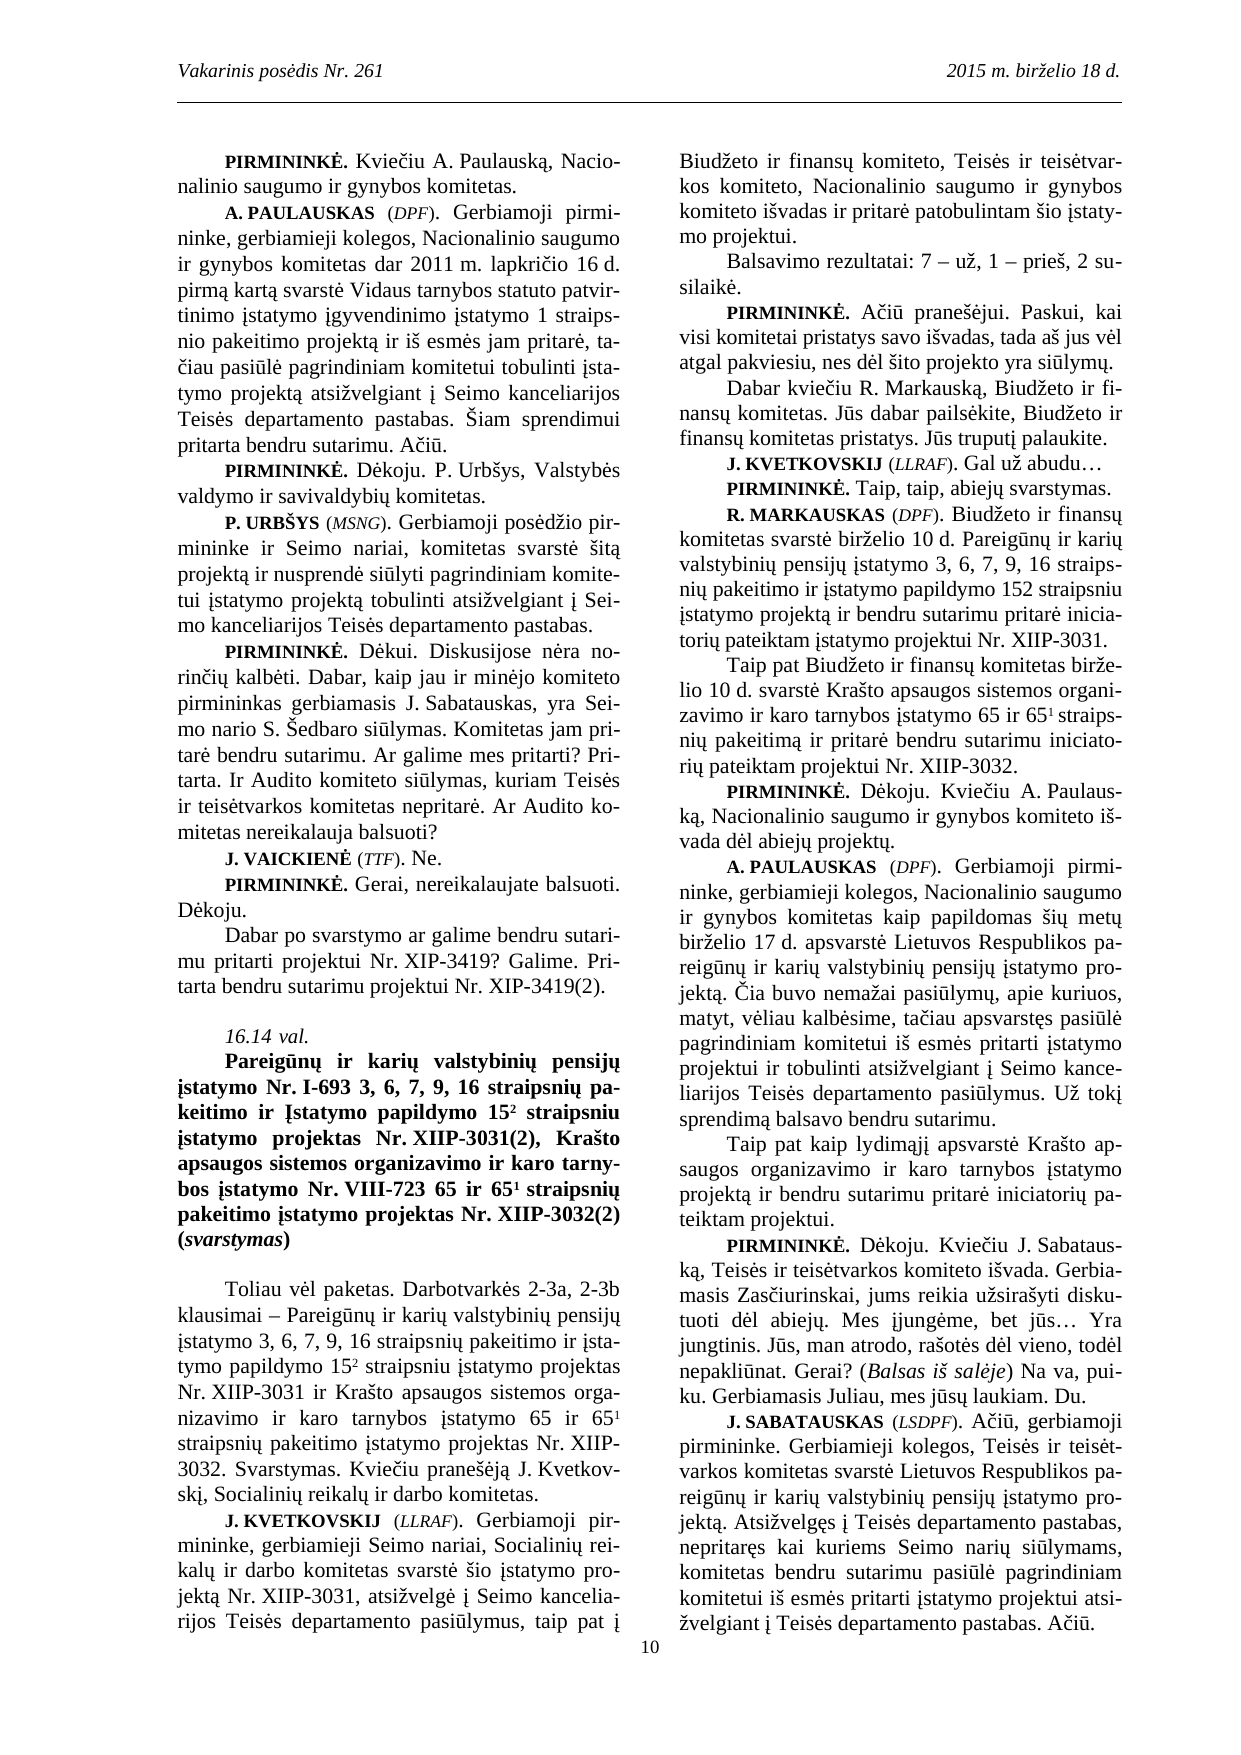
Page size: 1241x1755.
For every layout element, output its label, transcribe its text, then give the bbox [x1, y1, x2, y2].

text J. VAICKIENĖ (TTF). Ne. [177, 845, 620, 871]
text P. URBŠYS (MSNG). Ger­bia­mo­ji po­sė­džio pir­mi­nin­ke ir Sei­mo na­riai, ko­mi­te­tas svars­tė ši­tą pro­jek­tą ir nu­spren­dė siū­ly­ti pa­grin­di­niam ko­mi­te­tui įsta­ty­mo pro­jek­tą to­bu­lin­ti at­si­žvel­giant į Sei­mo kan­ce­lia­ri­jos Tei­sės de­par­ta­men­to pa­sta­bas. [177, 509, 620, 638]
text PIRMININKĖ. Ge­rai, ne­rei­ka­lau­ja­te bal­suo­ti. Dė­ko­ju. [177, 871, 620, 922]
text Taip pat Biu­dže­to ir fi­nan­sų ko­mi­te­tas bir­že­lio 10 d. svars­tė Kraš­to ap­sau­gos sis­te­mos or­ga­ni­za­vi­mo ir ka­ro tar­ny­bos įsta­ty­mo 65 ir 651 straips­nių pa­kei­ti­mą ir pri­ta­rė ben­dru su­ta­ri­mu ini­cia­to­rių pa­teik­tam pro­jek­tui Nr. XIIP-3032. [679, 652, 1122, 778]
text A. PAULAUSKAS (DPF). Ger­bia­mo­ji pir­mi­nin­ke, ger­bia­mie­ji ko­le­gos, Na­cio­na­li­nio sau­gu­mo ir gy­ny­bos ko­mi­te­tas dar 2011 m. lap­kri­čio 16 d. pir­mą kar­tą svars­tė Vi­daus tar­ny­bos sta­tu­to pa­tvir­ti­ni­mo įsta­ty­mo įgy­ven­di­ni­mo įsta­ty­mo 1 straips­nio pa­kei­ti­mo pro­jek­tą ir iš es­mės jam pri­ta­rė, ta­čiau pa­siū­lė pa­grin­di­niam ko­mi­te­tui to­bu­lin­ti įsta­ty­mo pro­jek­tą at­si­žvel­giant į Sei­mo kan­ce­lia­ri­jos Tei­sės de­par­ta­men­to pa­sta­bas. Šiam spren­di­mui pri­tar­ta ben­dru su­ta­ri­mu. Ačiū. [177, 199, 620, 457]
text Taip pat kaip ly­di­mą­jį ap­svars­tė Kraš­to ap­sau­gos or­ga­ni­za­vi­mo ir ka­ro tar­ny­bos įsta­ty­mo pro­jek­tą ir ben­dru su­ta­ri­mu pri­ta­rė ini­cia­to­rių pa­teik­tam pro­jek­tui. [679, 1131, 1122, 1232]
text A. PAULAUSKAS (DPF). Ger­bia­mo­ji pir­mi­nin­ke, ger­bia­mie­ji ko­le­gos, Na­cio­na­li­nio sau­gu­mo ir gy­ny­bos ko­mi­te­tas kaip pa­pil­do­mas šių me­tų bir­že­lio 17 d. ap­svars­tė Lie­tu­vos Res­pub­li­kos pa­rei­gū­nų ir ka­rių vals­ty­bi­nių pen­si­jų įsta­ty­mo pro­jek­tą. Čia bu­vo ne­ma­žai pa­siū­ly­mų, apie ku­riuos, ma­tyt, vė­liau kal­bė­si­me, ta­čiau ap­svars­tęs pa­siū­lė pa­grin­di­niam ko­mi­te­tui iš es­mės pri­tar­ti įsta­ty­mo pro­jek­tui ir to­bu­lin­ti at­si­žvel­giant į Sei­mo kan­ce­lia­ri­jos Tei­sės de­par­ta­men­to pa­siū­ly­mus. Už to­kį spren­di­mą bal­sa­vo ben­dru su­ta­ri­mu. [679, 853, 1122, 1131]
text PIRMININKĖ. Taip, taip, abie­jų svars­ty­mas. [679, 475, 1122, 501]
text To­liau vėl pa­ke­tas. Dar­bo­tvarkės 2-3a, 2-3b klau­si­mai – Pa­rei­gū­nų ir ka­rių vals­ty­bi­nių pen­si­jų įsta­ty­mo 3, 6, 7, 9, 16 straips­nių pa­kei­ti­mo ir įsta­ty­mo pa­pil­dy­mo 152 straips­niu įsta­ty­mo pro­jek­tas Nr. XIIP-3031 ir Kraš­to ap­sau­gos sis­te­mos or­ga­ni­za­vi­mo ir ka­ro tar­ny­bos įsta­ty­mo 65 ir 651 straips­nių pa­kei­ti­mo įsta­ty­mo pro­jek­tas Nr. XIIP-3032. Svars­ty­mas. Kvie­čiu pra­ne­šė­ją J. Kvet­kov­skį, So­cia­li­nių rei­ka­lų ir dar­bo ko­mi­te­tas. [177, 1276, 620, 1507]
text PIRMININKĖ. Dė­ko­ju. P. Urb­šys, Vals­ty­bės val­dy­mo ir sa­vi­val­dy­bių ko­mi­te­tas. [177, 457, 620, 509]
text J. KVETKOVSKIJ (LLRAF). Gal už abu­du… [679, 450, 1122, 475]
text PIRMININKĖ. Ačiū pra­ne­šė­jui. Pas­kui, kai vi­si ko­mi­te­tai pri­sta­tys sa­vo iš­va­das, ta­da aš jus vėl at­gal pa­kvie­siu, nes dėl ši­to pro­jek­to yra siū­ly­mų. [679, 299, 1122, 374]
text Pa­rei­gū­nų ir ka­rių vals­ty­bi­nių pen­si­jų įsta­ty­mo Nr. I-693 3, 6, 7, 9, 16 straips­nių pa­kei­ti­mo ir Įsta­ty­mo pa­pil­dy­mo 152 straips­niu įsta­ty­mo pro­jek­tas Nr. XIIP-3031(2), Kraš­to ap­sau­gos sis­te­mos or­ga­ni­za­vi­mo ir ka­ro tar­ny­bos įsta­ty­mo Nr. VIII-723 65 ir 651 straips­nių pa­kei­ti­mo įsta­ty­mo pro­jek­tas Nr. XIIP-3032(2) (svars­ty­mas) [177, 1048, 620, 1251]
text PIRMININKĖ. Dė­kui. Dis­ku­si­jo­se nė­ra no­rin­čių kal­bė­ti. Da­bar, kaip jau ir mi­nė­jo ko­mi­te­to pir­mi­nin­kas ger­bia­ma­sis J. Sa­ba­taus­kas, yra Sei­mo na­rio S. Šed­ba­ro siū­ly­mas. Ko­mi­te­tas jam pri­ta­rė ben­dru su­ta­ri­mu. Ar ga­li­me mes pri­tar­ti? Pri­tar­ta. Ir Au­di­to ko­mi­te­to siū­ly­mas, ku­riam Tei­sės ir tei­sėt­var­kos ko­mi­te­tas ne­pri­ta­rė. Ar Au­di­to ko­mi­te­tas ne­rei­ka­lau­ja bal­suo­ti? [177, 638, 620, 845]
text Biu­dže­to ir fi­nan­sų ko­mi­te­to, Tei­sės ir tei­sėt­var­kos ko­mi­te­to, Na­cio­na­li­nio sau­gu­mo ir gy­ny­bos ko­mi­te­to iš­va­das ir pri­ta­rė pa­to­bu­lin­tam šio įsta­ty­mo pro­jek­tui. [679, 148, 1122, 248]
text Da­bar kvie­čiu R. Mar­kaus­ką, Biu­dže­to ir fi­nan­sų ko­mi­te­tas. Jūs da­bar pail­sė­ki­te, Biu­dže­to ir fi­nan­sų ko­mi­te­tas pri­sta­tys. Jūs tru­pu­tį pa­lau­ki­te. [679, 374, 1122, 450]
text PIRMININKĖ. Dė­ko­ju. Kvie­čiu A. Pau­laus­ką, Na­cio­na­li­nio sau­gu­mo ir gy­ny­bos ko­mi­te­to iš­va­da dėl abie­jų pro­jek­tų. [679, 778, 1122, 853]
text 16.14 val. [224, 1024, 620, 1048]
text Da­bar po svars­ty­mo ar ga­li­me ben­dru su­ta­ri­mu pri­tar­ti pro­jek­tui Nr. XIP-3419? Ga­li­me. Pri­tar­ta ben­dru su­ta­ri­mu pro­jek­tui Nr. XIP-3419(2). [177, 922, 620, 999]
text PIRMININKĖ. Kvie­čiu A. Pau­laus­ką, Na­cio­na­li­nio sau­gu­mo ir gy­ny­bos ko­mi­te­tas. [177, 148, 620, 199]
text PIRMININKĖ. Dė­ko­ju. Kvie­čiu J. Sa­ba­taus­ką, Tei­sės ir tei­sėt­var­kos ko­mi­te­to iš­va­da. Ger­bia­ma­sis Zas­čiu­rins­kai, jums rei­kia už­si­ra­šy­ti dis­ku­tuo­ti dėl abie­jų. Mes įjun­gė­me, bet jūs… Yra jung­ti­nis. Jūs, man at­ro­do, ra­šo­tės dėl vie­no, to­dėl ne­pa­kliū­nat. Ge­rai? (Bal­sas iš sa­lė­je) Na va, pui­ku. Ger­bia­ma­sis Ju­liau, mes jū­sų lau­kiam. Du. [679, 1232, 1122, 1408]
text J. SABATAUSKAS (LSDPF). Ačiū, ger­bia­mo­ji pir­mi­nin­ke. Ger­bia­mie­ji ko­le­gos, Tei­sės ir tei­sėt­var­kos ko­mi­te­tas svars­tė Lie­tu­vos Res­pub­li­kos pa­rei­gū­nų ir ka­rių vals­ty­bi­nių pen­si­jų įsta­ty­mo pro­jek­tą. At­si­žvel­gęs į Tei­sės de­par­ta­men­to pa­sta­bas, ne­pri­ta­ręs kai ku­riems Sei­mo na­rių siū­ly­mams, ko­mi­te­tas ben­dru su­ta­ri­mu pa­siū­lė pa­grin­di­niam ko­mi­te­tui iš es­mės pri­tar­ti įsta­ty­mo pro­jek­tui at­si­žvel­giant į Tei­sės de­par­ta­men­to pa­sta­bas. Ačiū. [679, 1408, 1122, 1635]
text J. KVETKOVSKIJ (LLRAF). Ger­bia­mo­ji pir­mi­nin­ke, ger­bia­mie­ji Sei­mo na­riai, So­cia­li­nių rei­ka­lų ir dar­bo ko­mi­te­tas svars­tė šio įsta­ty­mo pro­jek­tą Nr. XIIP-3031, at­si­žvel­gė į Sei­mo kan­ce­lia­ri­jos Tei­sės de­par­ta­men­to pa­siū­ly­mus, taip pat į [177, 1507, 620, 1633]
text Bal­sa­vi­mo re­zul­ta­tai: 7 – už, 1 – prieš, 2 su­si­lai­kė. [679, 248, 1122, 299]
text R. MARKAUSKAS (DPF). Biu­dže­to ir fi­nan­sų ko­mi­te­tas svars­tė bir­že­lio 10 d. Pa­rei­gū­nų ir ka­rių vals­ty­bi­nių pen­si­jų įsta­ty­mo 3, 6, 7, 9, 16 straips­nių pa­kei­ti­mo ir įsta­ty­mo pa­pil­dy­mo 152 straips­niu įsta­ty­mo pro­jek­tą ir ben­dru su­ta­ri­mu pri­ta­rė ini­cia­to­rių pa­teik­tam įsta­ty­mo pro­jek­tui Nr. XIIP-3031. [679, 501, 1122, 652]
